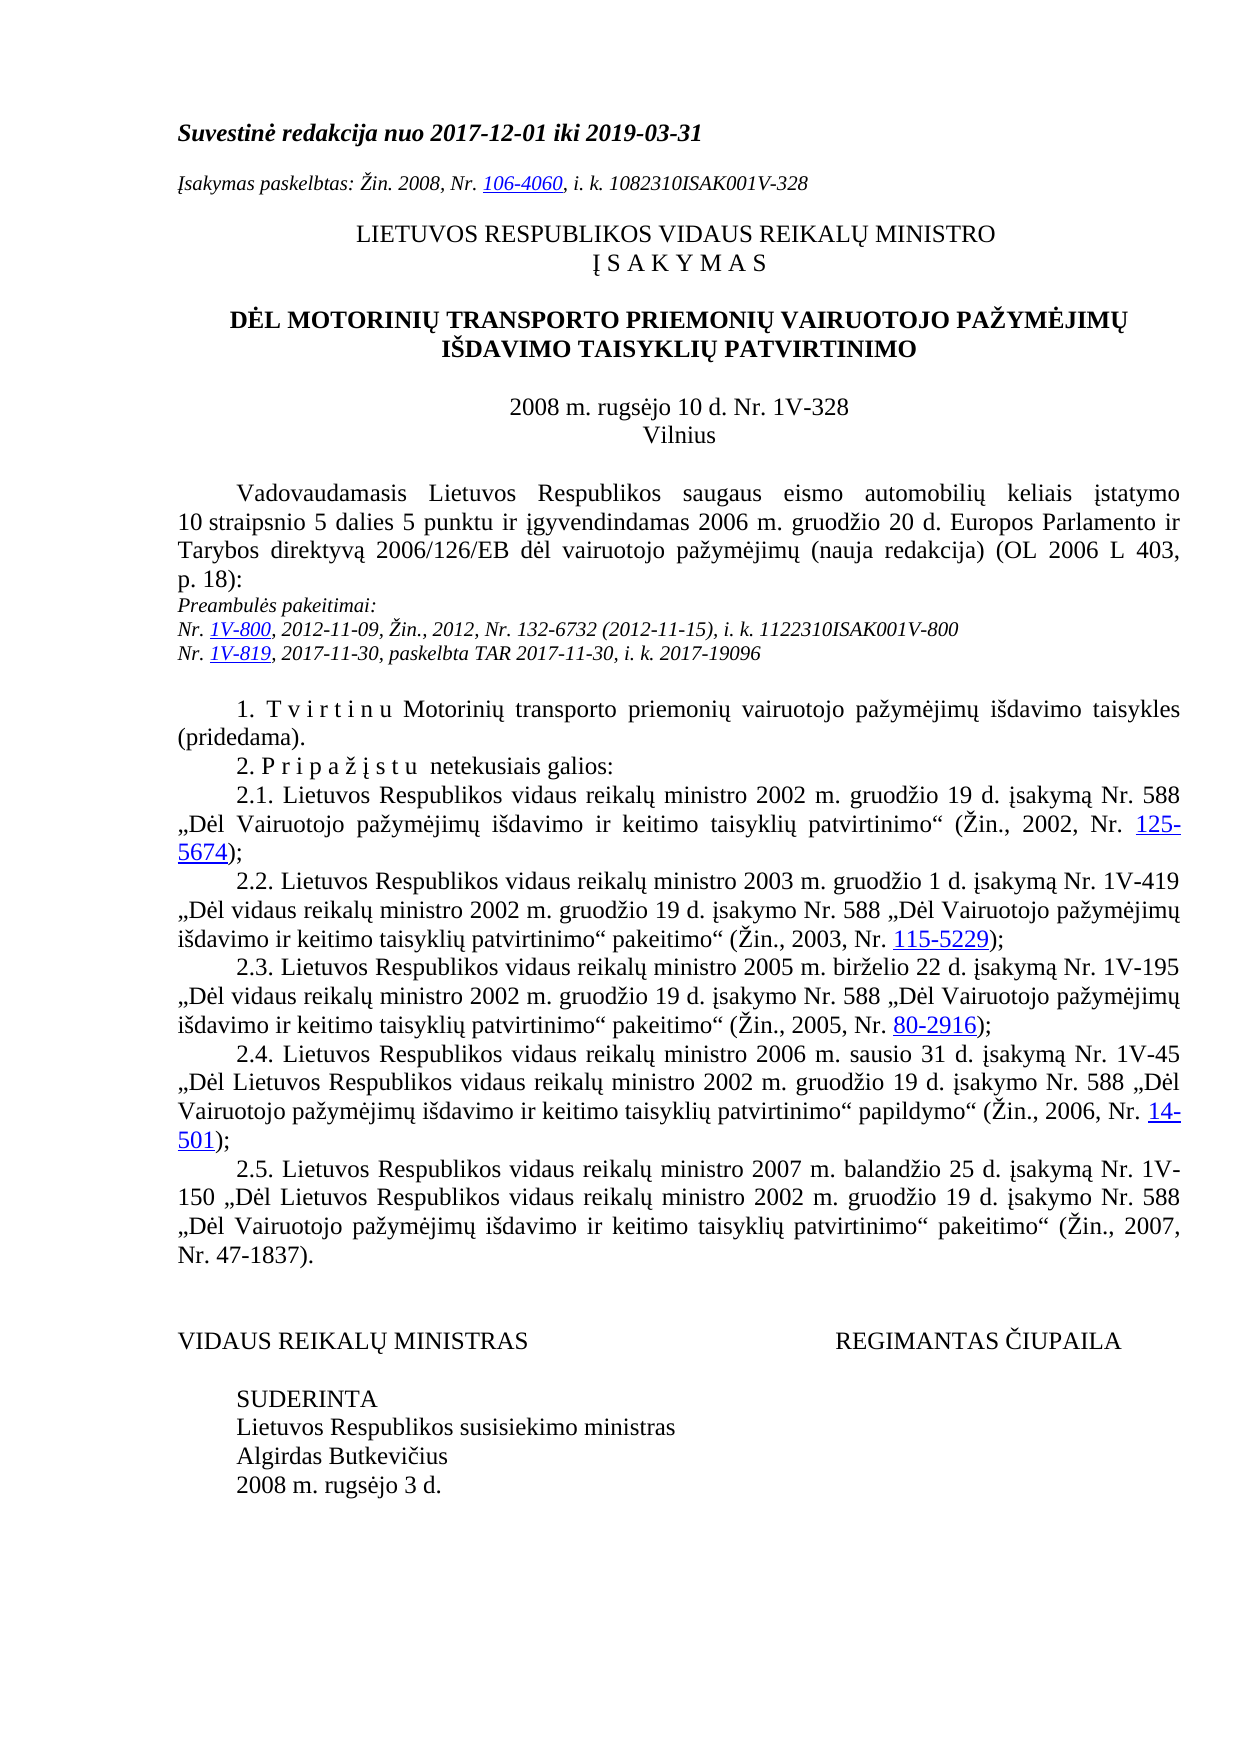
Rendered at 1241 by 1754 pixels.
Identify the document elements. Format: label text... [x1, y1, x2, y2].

text VIDAUS REIKALŲ MINISTRAS REGIMANTAS ČIUPAILA [177, 1326, 1181, 1355]
text 2.4. Lietuvos Respublikos vidaus reikalų ministro 2006 m. sausio 31 d. įsakymą Nr. 1V-45 „Dėl Lietuvos Respublikos vidaus reikalų ministro 2002 m. gruodžio 19 d. įsakymo Nr. 588 „Dėl Vairuotojo pažymėjimų išdavimo ir keitimo taisyklių patvirtinimo“ papildymo“ (Žin., 2006, Nr. 14-501); [177, 1039, 1181, 1154]
text Vadovaudamasis Lietuvos Respublikos saugaus eismo automobilių keliais įstatymo 10 straipsnio 5 dalies 5 punktu ir įgyvendindamas 2006 m. gruodžio 20 d. Europos Parlamento ir Tarybos direktyvą 2006/126/EB dėl vairuotojo pažymėjimų (nauja redakcija) (OL 2006 L 403, p. 18): [177, 478, 1181, 593]
text 2.2. Lietuvos Respublikos vidaus reikalų ministro 2003 m. gruodžio 1 d. įsakymą Nr. 1V-419 „Dėl vidaus reikalų ministro 2002 m. gruodžio 19 d. įsakymo Nr. 588 „Dėl Vairuotojo pažymėjimų išdavimo ir keitimo taisyklių patvirtinimo“ pakeitimo“ (Žin., 2003, Nr. 115-5229); [177, 866, 1181, 952]
text Įsakymas paskelbtas: Žin. 2008, Nr. 106-4060, i. k. 1082310ISAK001V-328 [177, 171, 1181, 195]
text Lietuvos Respublikos susisiekimo ministras [177, 1412, 1181, 1441]
text Algirdas Butkevičius [177, 1441, 1181, 1470]
text Vilnius [177, 420, 1181, 449]
text 2. Pripažįstu netekusiais galios: [177, 751, 1181, 780]
text DĖL MOTORINIŲ TRANSPORTO PRIEMONIŲ VAIRUOTOJO PAŽYMĖJIMŲ IŠDAVIMO TAISYKLIŲ PATVIRTINIMO [177, 305, 1181, 363]
text 1. Tvirtinu Motorinių transporto priemonių vairuotojo pažymėjimų išdavimo taisykles (pridedama). [177, 694, 1181, 751]
text SUDERINTA [177, 1384, 1181, 1412]
text Nr. 1V-819, 2017-11-30, paskelbta TAR 2017-11-30, i. k. 2017-19096 [177, 641, 1181, 665]
text 2008 m. rugsėjo 10 d. Nr. 1V-328 [177, 392, 1181, 420]
text Suvestinė redakcija nuo 2017-12-01 iki 2019-03-31 [177, 118, 1181, 147]
text LIETUVOS RESPUBLIKOS VIDAUS REIKALŲ MINISTRO [177, 219, 1181, 248]
text 2.5. Lietuvos Respublikos vidaus reikalų ministro 2007 m. balandžio 25 d. įsakymą Nr. 1V-150 „Dėl Lietuvos Respublikos vidaus reikalų ministro 2002 m. gruodžio 19 d. įsakymo Nr. 588 „Dėl Vairuotojo pažymėjimų išdavimo ir keitimo taisyklių patvirtinimo“ pakeitimo“ (Žin., 2007, Nr. 47-1837). [177, 1154, 1181, 1269]
text ĮSAKYMAS [177, 248, 1181, 277]
text 2.3. Lietuvos Respublikos vidaus reikalų ministro 2005 m. birželio 22 d. įsakymą Nr. 1V-195 „Dėl vidaus reikalų ministro 2002 m. gruodžio 19 d. įsakymo Nr. 588 „Dėl Vairuotojo pažymėjimų išdavimo ir keitimo taisyklių patvirtinimo“ pakeitimo“ (Žin., 2005, Nr. 80-2916); [177, 952, 1181, 1039]
text Nr. 1V-800, 2012-11-09, Žin., 2012, Nr. 132-6732 (2012-11-15), i. k. 1122310ISAK001V-800 [177, 617, 1181, 641]
text 2008 m. rugsėjo 3 d. [177, 1470, 1181, 1499]
text Preambulės pakeitimai: [177, 593, 1181, 617]
text 2.1. Lietuvos Respublikos vidaus reikalų ministro 2002 m. gruodžio 19 d. įsakymą Nr. 588 „Dėl Vairuotojo pažymėjimų išdavimo ir keitimo taisyklių patvirtinimo“ (Žin., 2002, Nr. 125-5674); [177, 780, 1181, 866]
